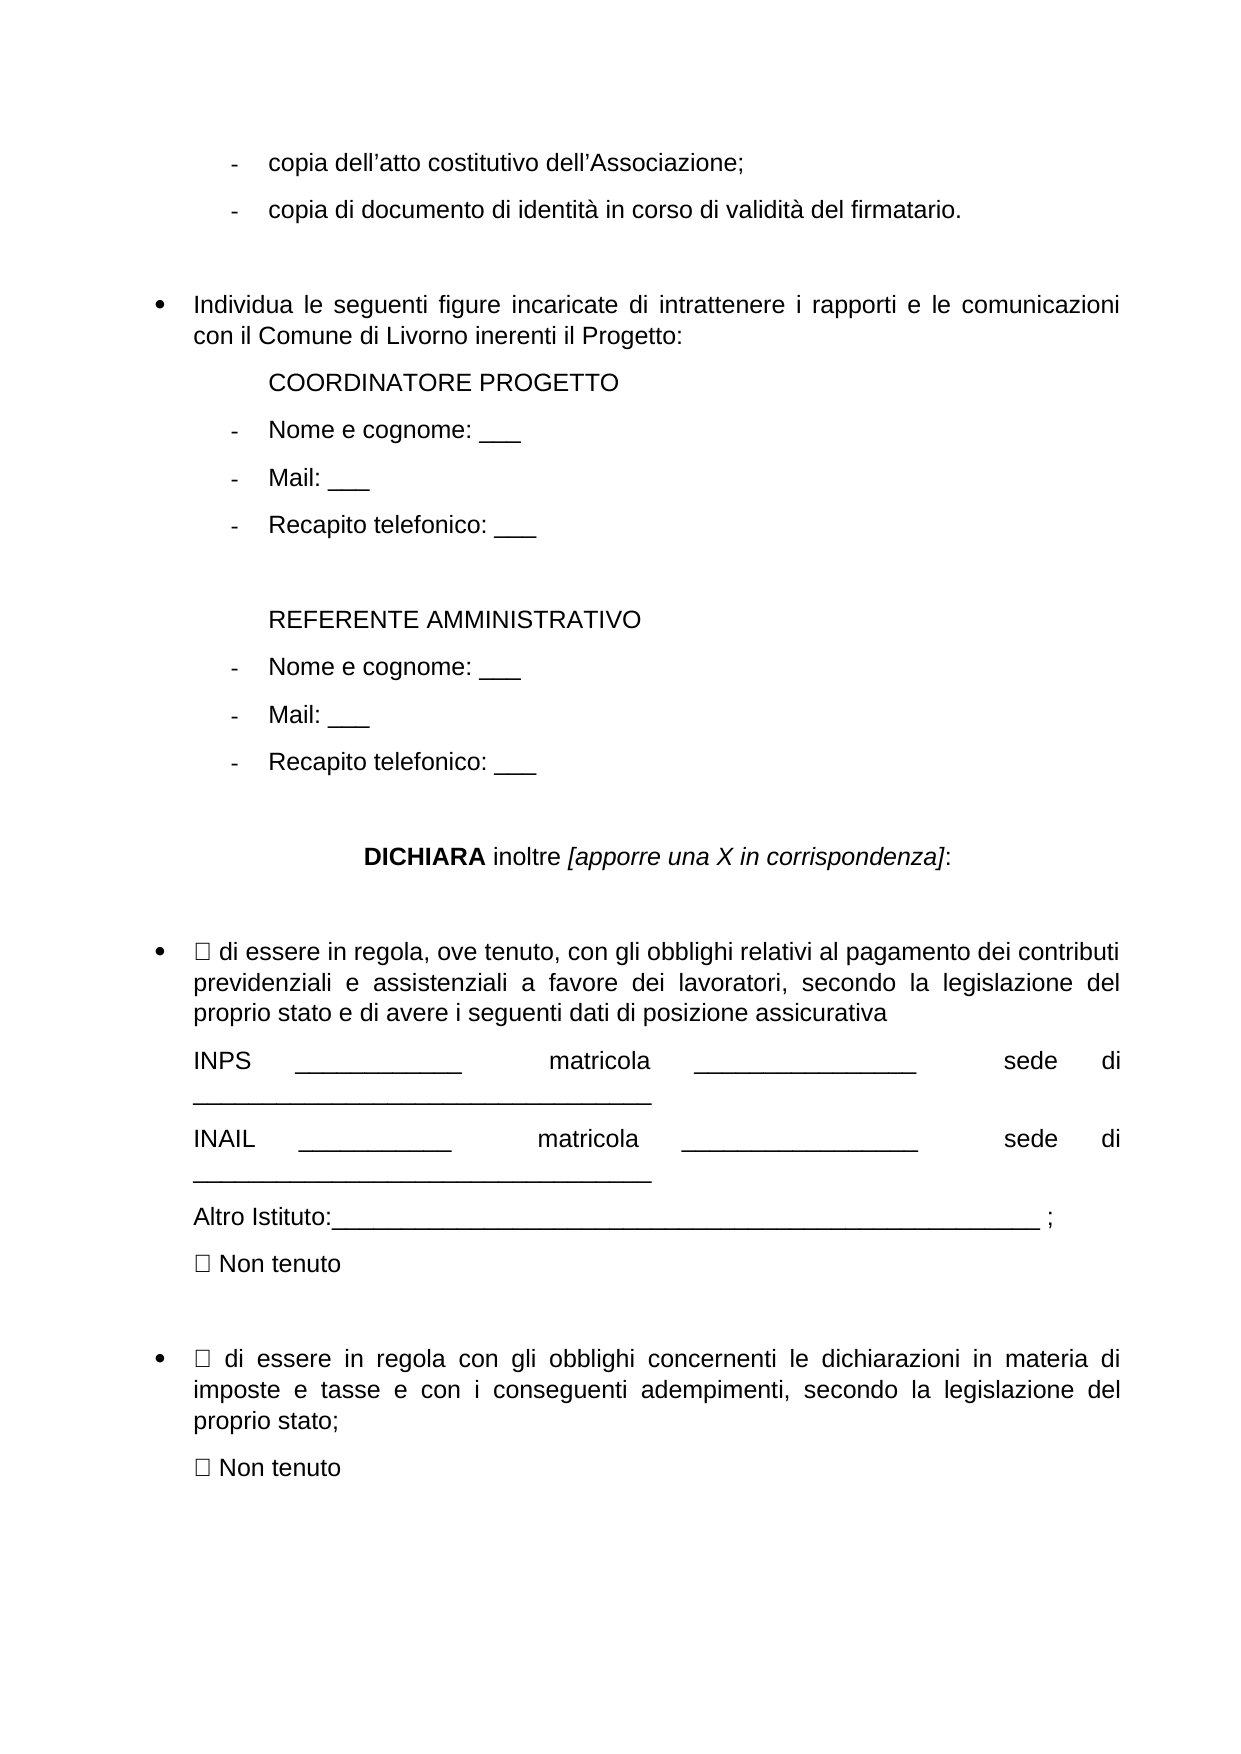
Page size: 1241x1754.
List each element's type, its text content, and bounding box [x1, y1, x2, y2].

list Mail: ___ [231, 700, 1122, 728]
list  di essere in regola, ove tenuto, con gli obblighi relativi al pagamento dei contributi previdenziali e assistenziali a favore dei lavoratori, secondo la legislazione del proprio stato e di avere i seguenti dati di posizione assicurativa [156, 937, 1122, 1027]
list copia di documento di identità in corso di validità del firmatario. [231, 195, 1122, 224]
list  di essere in regola con gli obblighi concernenti le dichiarazioni in materia di imposte e tasse e con i conseguenti adempimenti, secondo la legislazione del proprio stato; [156, 1344, 1122, 1434]
list  Non tenuto [193, 1453, 1122, 1482]
list  Non tenuto [193, 1249, 1122, 1278]
list Recapito telefonico: ___ [231, 747, 1122, 776]
list DICHIARA inoltre [apporre una X in corrispondenza]: [193, 842, 1122, 871]
list Nome e cognome: ___ [231, 652, 1122, 681]
list copia dell’atto costitutivo dell’Associazione; [231, 148, 1122, 176]
list Individua le seguenti figure incaricate di intrattenere i rapporti e le comunicazioni con il Comune di Livorno inerenti il Progetto: [156, 290, 1122, 349]
list REFERENTE AMMINISTRATIVO [268, 605, 1122, 634]
list Nome e cognome: ___ [231, 415, 1122, 444]
list Recapito telefonico: ___ [231, 510, 1122, 539]
list INPS ____________ matricola ________________ sede di _________________________________ [193, 1046, 1122, 1105]
list INAIL ___________ matricola _________________ sede di _________________________________ [193, 1124, 1122, 1183]
list Altro Istituto:___________________________________________________ ; [193, 1202, 1122, 1231]
list COORDINATORE PROGETTO [268, 368, 1122, 397]
list Mail: ___ [231, 463, 1122, 492]
